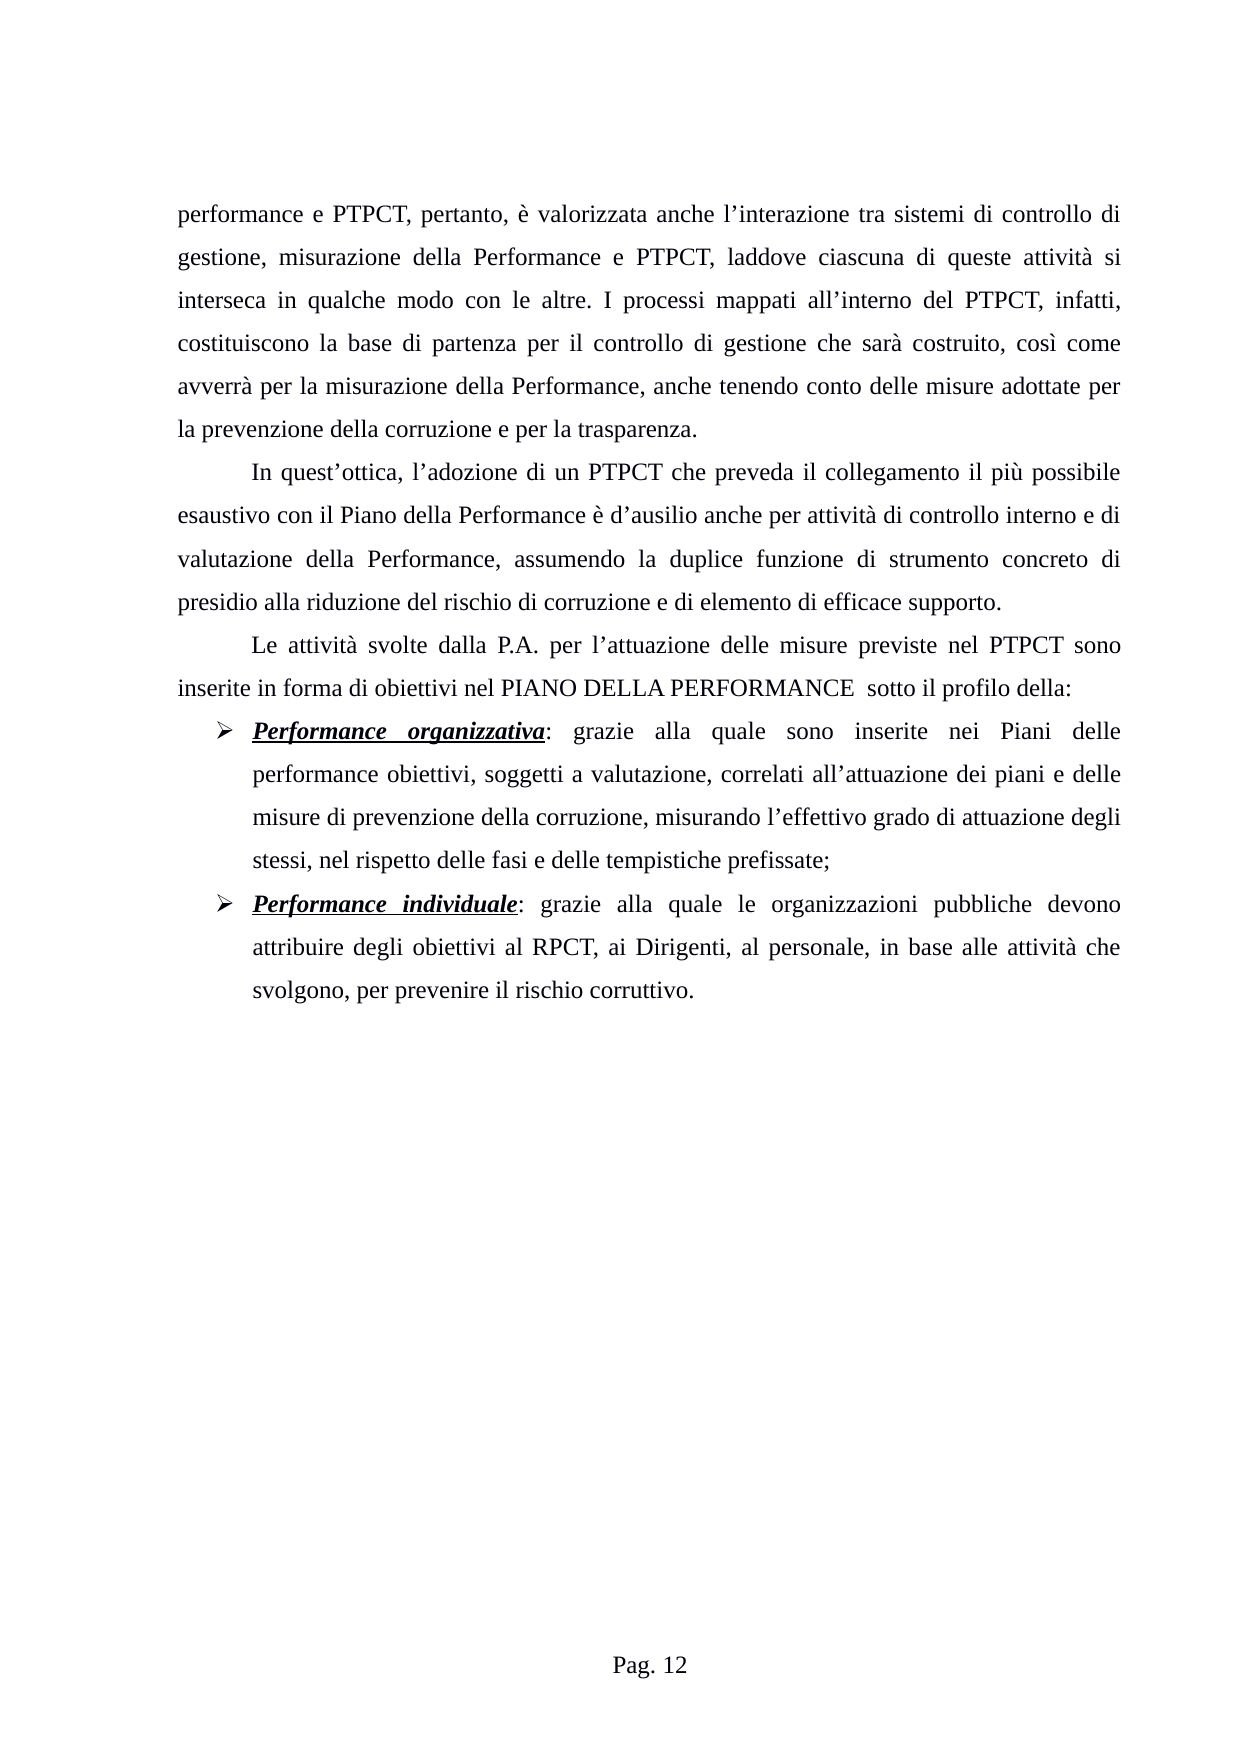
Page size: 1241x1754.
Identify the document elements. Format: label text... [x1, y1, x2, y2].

text Le attività svolte dalla P.A. per l’attuazione delle misure previste nel PTPCT sono inserite in forma di obiettivi nel PIANO DELLA PERFORMANCE sotto il profilo della: [177, 630, 1122, 702]
text In quest’ottica, l’adozione di un PTPCT che preveda il collegamento il più possibile esaustivo con il Piano della Performance è d’ausilio anche per attività di controllo interno e di valutazione della Performance, assumendo la duplice funzione di strumento concreto di presidio alla riduzione del rischio di corruzione e di elemento di efficace supporto. [177, 457, 1122, 616]
text performance e PTPCT, pertanto, è valorizzata anche l’interazione tra sistemi di controllo di gestione, misurazione della Performance e PTPCT, laddove ciascuna di queste attività si interseca in qualche modo con le altre. I processi mappati all’interno del PTPCT, infatti, costituiscono la base di partenza per il controllo di gestione che sarà costruito, così come avverrà per la misurazione della Performance, anche tenendo conto delle misure adottate per la prevenzione della corruzione e per la trasparenza. [177, 199, 1122, 443]
list Performance organizzativa: grazie alla quale sono inserite nei Piani delle performance obiettivi, soggetti a valutazione, correlati all’attuazione dei piani e delle misure di prevenzione della corruzione, misurando l’effettivo grado di attuazione degli stessi, nel rispetto delle fasi e delle tempistiche prefissate; [215, 716, 1122, 874]
list Performance individuale: grazie alla quale le organizzazioni pubbliche devono attribuire degli obiettivi al RPCT, ai Dirigenti, al personale, in base alle attività che svolgono, per prevenire il rischio corruttivo. [215, 889, 1122, 1004]
